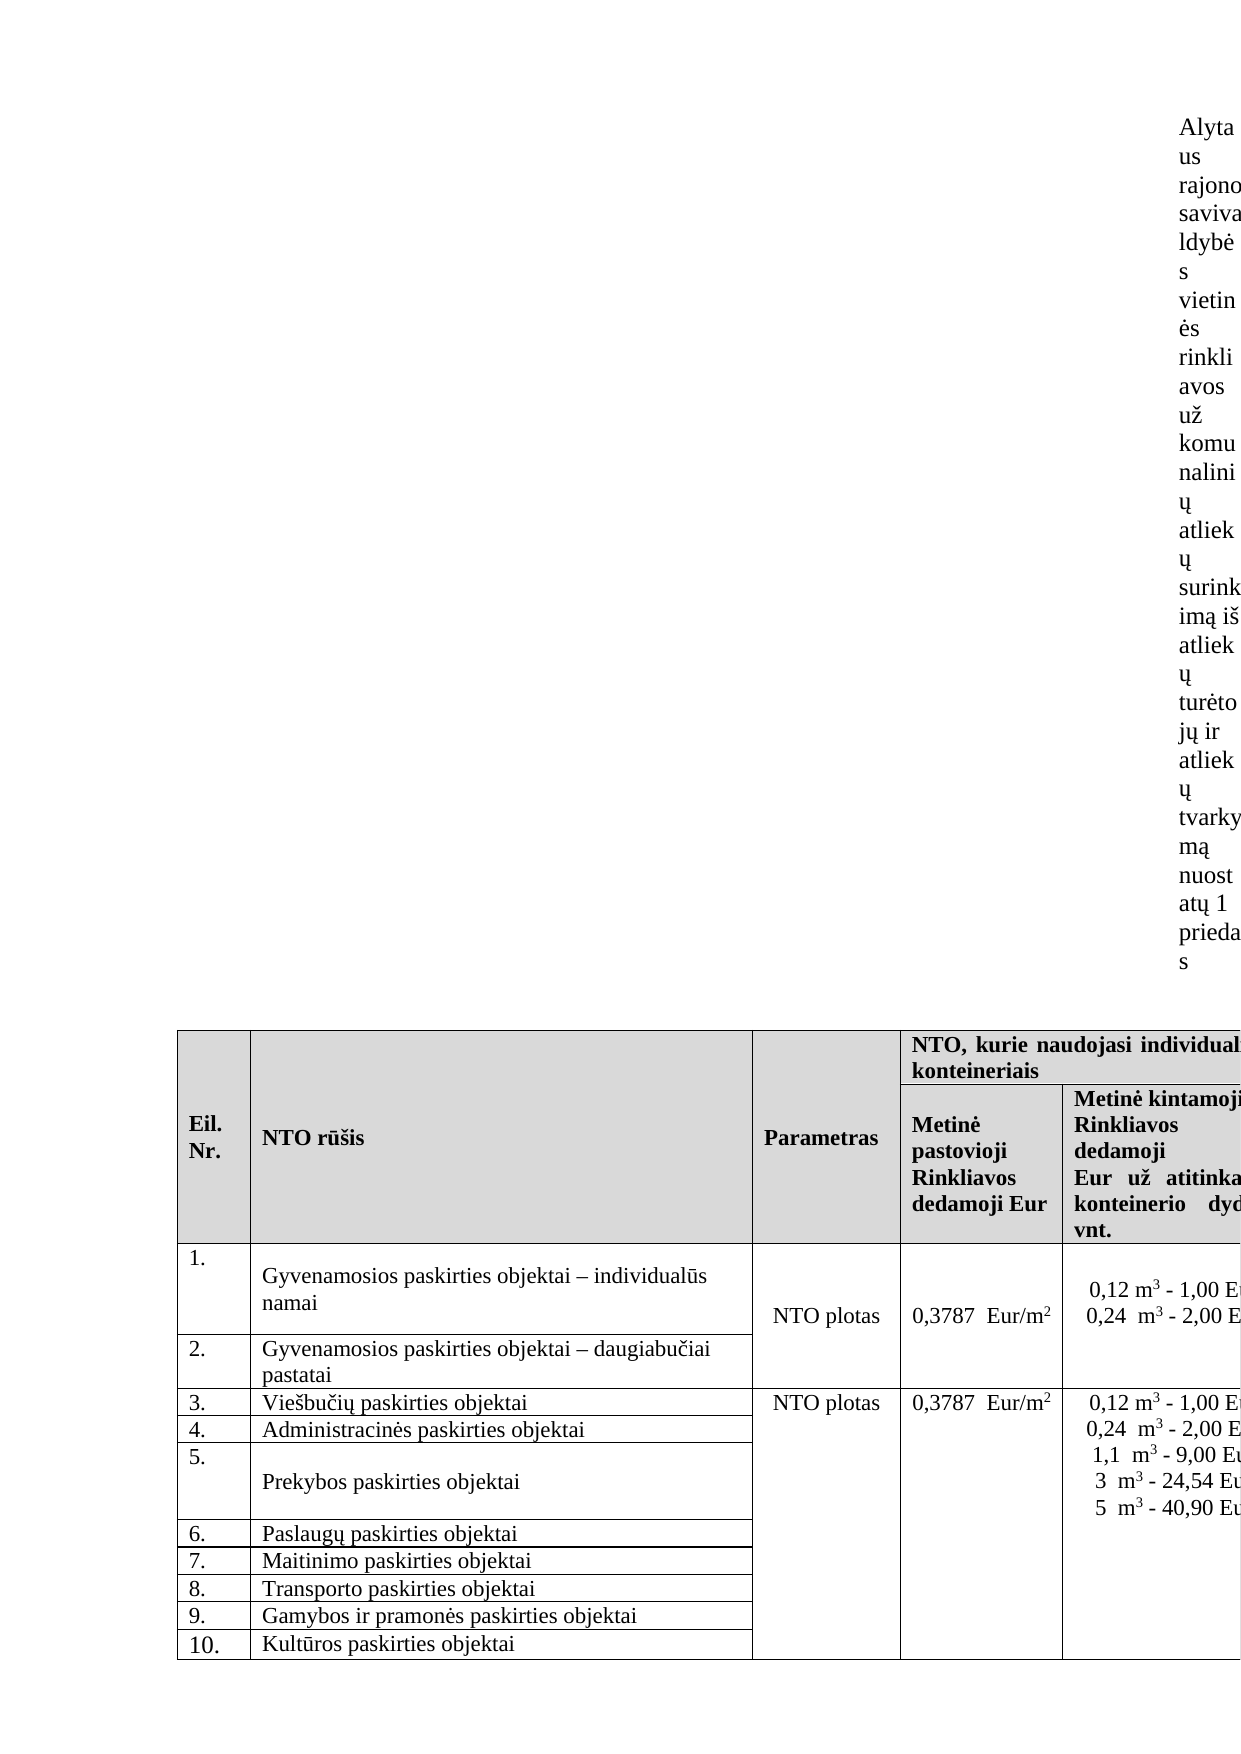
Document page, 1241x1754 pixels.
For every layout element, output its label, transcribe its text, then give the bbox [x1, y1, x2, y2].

table_cell Viešbučių paskirties objektai [251, 1389, 752, 1415]
text atliekų tvarkymą nuostatų 1 priedas [1179, 745, 1240, 975]
table_cell 7. [178, 1548, 250, 1574]
table_header NTO rūšis [251, 1031, 752, 1243]
table_cell 6. [178, 1520, 250, 1546]
table_cell 8. [178, 1575, 250, 1601]
table_cell 2. [178, 1335, 250, 1387]
table_cell Maitinimo paskirties objektai [251, 1548, 752, 1574]
table_header Eil. Nr. [178, 1031, 250, 1243]
table_cell 5. [178, 1443, 250, 1519]
table_cell Metinė kintamoji Rinkliavos dedamoji Eur už atitinkamo konteinerio dydžio vnt. [1063, 1085, 1240, 1243]
table_cell Administracinės paskirties objektai [251, 1416, 752, 1442]
table_cell 1. [178, 1244, 250, 1334]
table_cell NTO plotas [753, 1244, 900, 1387]
table_cell Gyvenamosios paskirties objektai – daugiabučiai pastatai [251, 1335, 752, 1387]
table_cell Paslaugų paskirties objektai [251, 1520, 752, 1546]
table_cell Kultūros paskirties objektai [251, 1630, 752, 1658]
table_header NTO, kurie naudojasi individualiais konteineriais [901, 1031, 1240, 1083]
table_cell 0,12 m3 - 1,00 Eur 0,24 m3 - 2,00 Eur [1063, 1244, 1240, 1387]
table_cell Transporto paskirties objektai [251, 1575, 752, 1601]
table_cell Gyvenamosios paskirties objektai – individualūs namai [251, 1244, 752, 1334]
table_cell NTO plotas [753, 1389, 900, 1658]
table_cell 4. [178, 1416, 250, 1442]
table_cell 9. [178, 1602, 250, 1629]
table_cell Prekybos paskirties objektai [251, 1443, 752, 1519]
table_cell 0,3787 Eur/m2 [901, 1389, 1062, 1658]
table_cell Metinė pastovioji Rinkliavos dedamoji Eur [901, 1085, 1062, 1243]
table_cell 0,3787 Eur/m2 [901, 1244, 1062, 1387]
text komunalinių atliekų surinkimą iš atliekų turėtojų ir [1179, 428, 1240, 745]
table_cell Gamybos ir pramonės paskirties objektai [251, 1602, 752, 1629]
table_cell 0,12 m3 - 1,00 Eur 0,24 m3 - 2,00 Eur 1,1 m3 - 9,00 Eur 3 m3 - 24,54 Eur 5 m3 - 40,90 Eur [1063, 1389, 1240, 1658]
text Alytaus rajono savivaldybės vietinės rinkliavos už [1179, 112, 1240, 428]
table_cell 3. [178, 1389, 250, 1415]
table_header Parametras [753, 1031, 900, 1243]
table_cell 10. [178, 1630, 250, 1658]
